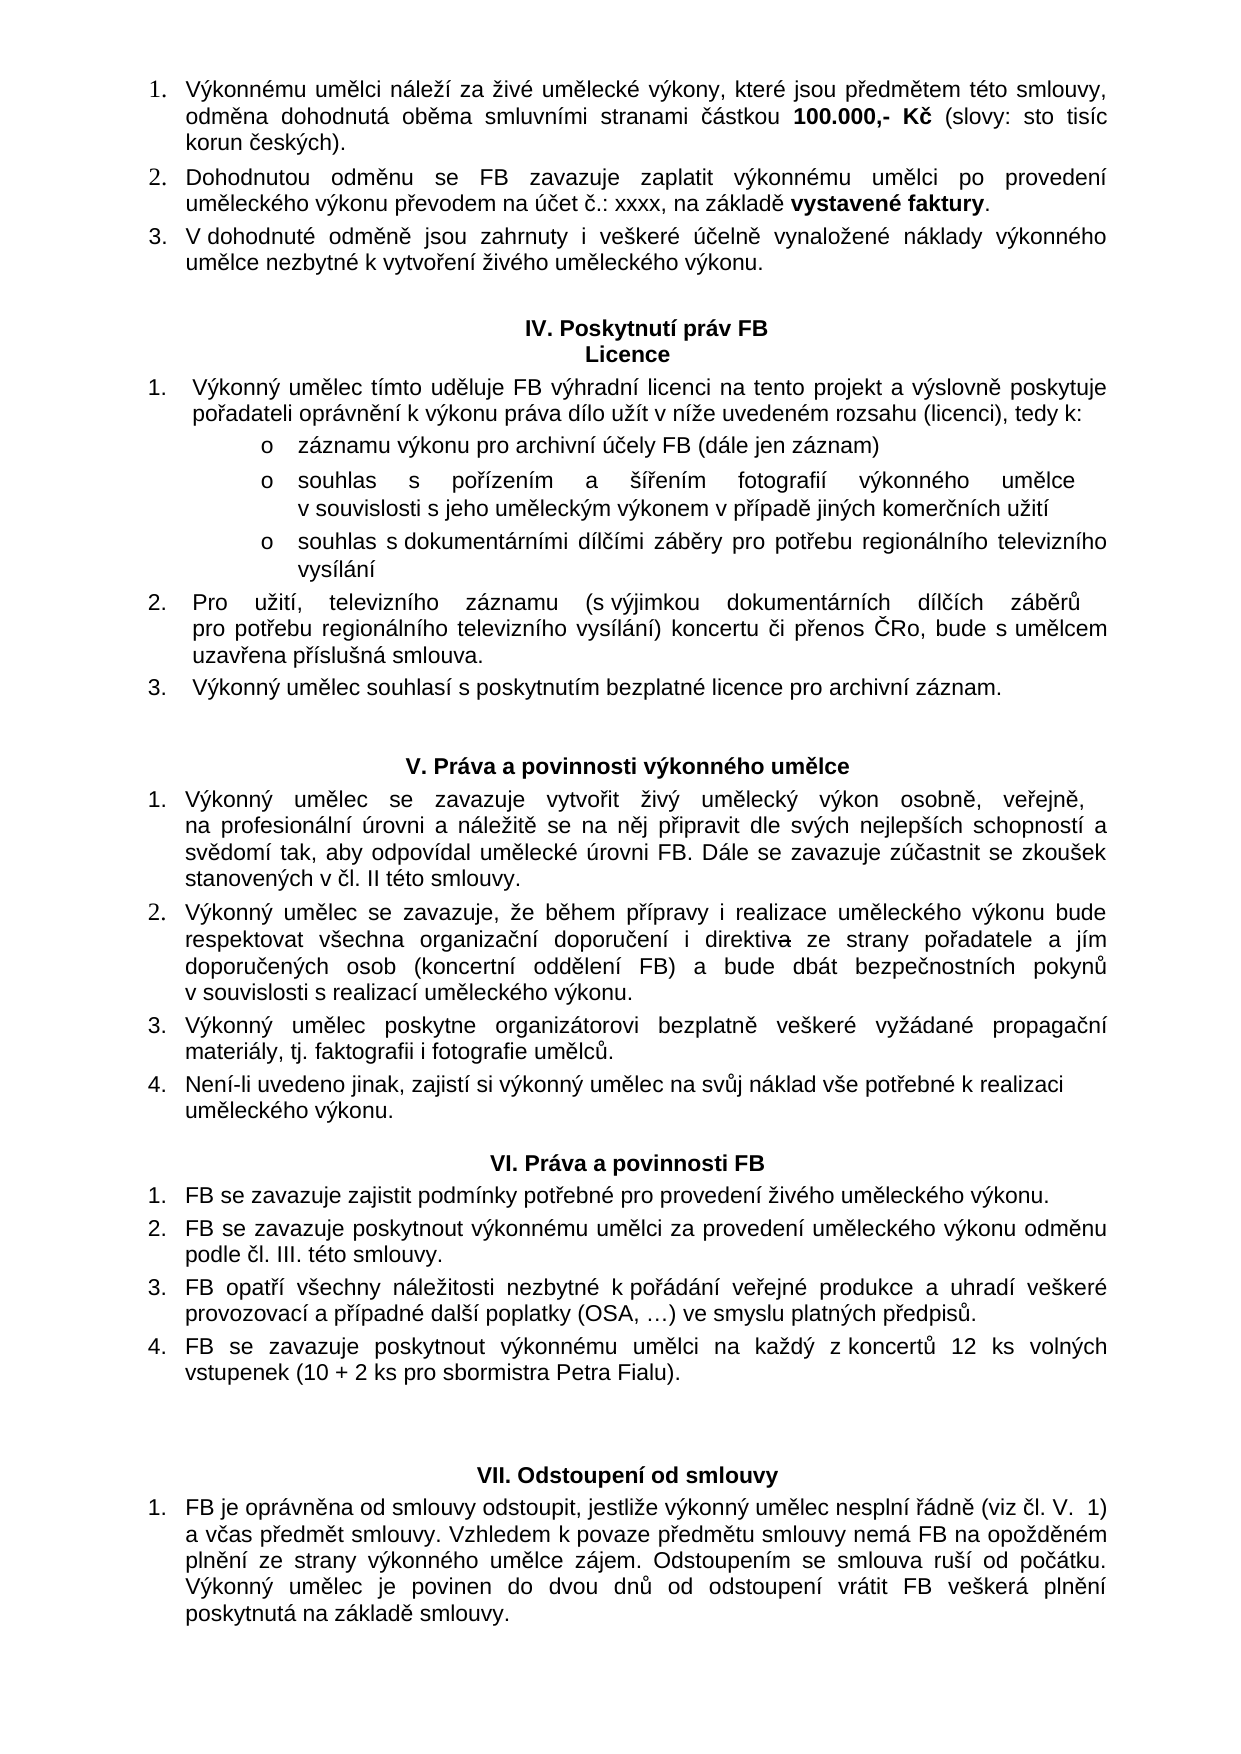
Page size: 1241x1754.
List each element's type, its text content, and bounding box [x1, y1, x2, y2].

list souhlas s dokumentárními dílčími záběry pro potřebu regionálního televizního vysílání [260, 528, 1107, 583]
text VI. Práva a povinnosti FB [148, 1149, 1107, 1176]
text VII. Odstoupení od smlouvy [148, 1462, 1107, 1488]
list V dohodnuté odměně jsou zahrnuty i veškeré účelně vynaložené náklady výkonného umělce nezbytné k vytvoření živého uměleckého výkonu. [148, 223, 1107, 276]
list FB se zavazuje poskytnout výkonnému umělci na každý z koncertů 12 ks volných vstupenek (10 + 2 ks pro sbormistra Petra Fialu). [148, 1333, 1107, 1385]
list Není-li uvedeno jinak, zajistí si výkonný umělec na svůj náklad vše potřebné k realizaci uměleckého výkonu. [148, 1071, 1107, 1123]
text Licence [148, 341, 1107, 367]
list Výkonnému umělci náleží za živé umělecké výkony, které jsou předmětem této smlouvy, odměna dohodnutá oběma smluvními stranami částkou 100.000,- Kč (slovy: sto tisíc korun českých). [148, 74, 1107, 155]
text V. Práva a povinnosti výkonného umělce [148, 753, 1107, 779]
list záznamu výkonu pro archivní účely FB (dále jen záznam) [260, 432, 1107, 461]
list FB opatří všechny náležitosti nezbytné k pořádání veřejné produkce a uhradí veškeré provozovací a případné další poplatky (OSA, …) ve smyslu platných předpisů. [148, 1274, 1107, 1326]
list souhlas s pořízením a šířením fotografií výkonného umělce v souvislosti s jeho uměleckým výkonem v případě jiných komerčních užití [260, 467, 1107, 522]
list Výkonný umělec se zavazuje vytvořit živý umělecký výkon osobně, veřejně, na profesionální úrovni a náležitě se na něj připravit dle svých nejlepších schopností a svědomí tak, aby odpovídal umělecké úrovni FB. Dále se zavazuje zúčastnit se zkoušek stanovených v čl. II této smlouvy. [148, 786, 1107, 891]
list Výkonný umělec se zavazuje, že během přípravy i realizace uměleckého výkonu bude respektovat všechna organizační doporučení i direktiva ze strany pořadatele a jím doporučených osob (koncertní oddělení FB) a bude dbát bezpečnostních pokynů v souvislosti s realizací uměleckého výkonu. [148, 897, 1107, 1005]
text IV. Poskytnutí práv FB [185, 314, 1107, 341]
list Dohodnutou odměnu se FB zavazuje zaplatit výkonnému umělci po provedení uměleckého výkonu převodem na účet č.: xxxx, na základě vystavené faktury. [148, 162, 1107, 217]
list Pro užití, televizního záznamu (s výjimkou dokumentárních dílčích záběrů pro potřebu regionálního televizního vysílání) koncertu či přenos ČRo, bude s umělcem uzavřena příslušná smlouva. [148, 589, 1107, 668]
list FB je oprávněna od smlouvy odstoupit, jestliže výkonný umělec nesplní řádně (viz čl. V. 1) a včas předmět smlouvy. Vzhledem k povaze předmětu smlouvy nemá FB na opožděném plnění ze strany výkonného umělce zájem. Odstoupením se smlouva ruší od počátku. Výkonný umělec je povinen do dvou dnů od odstoupení vrátit FB veškerá plnění poskytnutá na základě smlouvy. [148, 1494, 1107, 1626]
list FB se zavazuje poskytnout výkonnému umělci za provedení uměleckého výkonu odměnu podle čl. III. této smlouvy. [148, 1215, 1107, 1267]
list FB se zavazuje zajistit podmínky potřebné pro provedení živého uměleckého výkonu. [148, 1182, 1107, 1208]
list Výkonný umělec tímto uděluje FB výhradní licenci na tento projekt a výslovně poskytuje pořadateli oprávnění k výkonu práva dílo užít v níže uvedeném rozsahu (licenci), tedy k: [148, 373, 1107, 426]
list Výkonný umělec souhlasí s poskytnutím bezplatné licence pro archivní záznam. [148, 674, 1107, 701]
list Výkonný umělec poskytne organizátorovi bezplatně veškeré vyžádané propagační materiály, tj. faktografii i fotografie umělců. [148, 1012, 1107, 1064]
